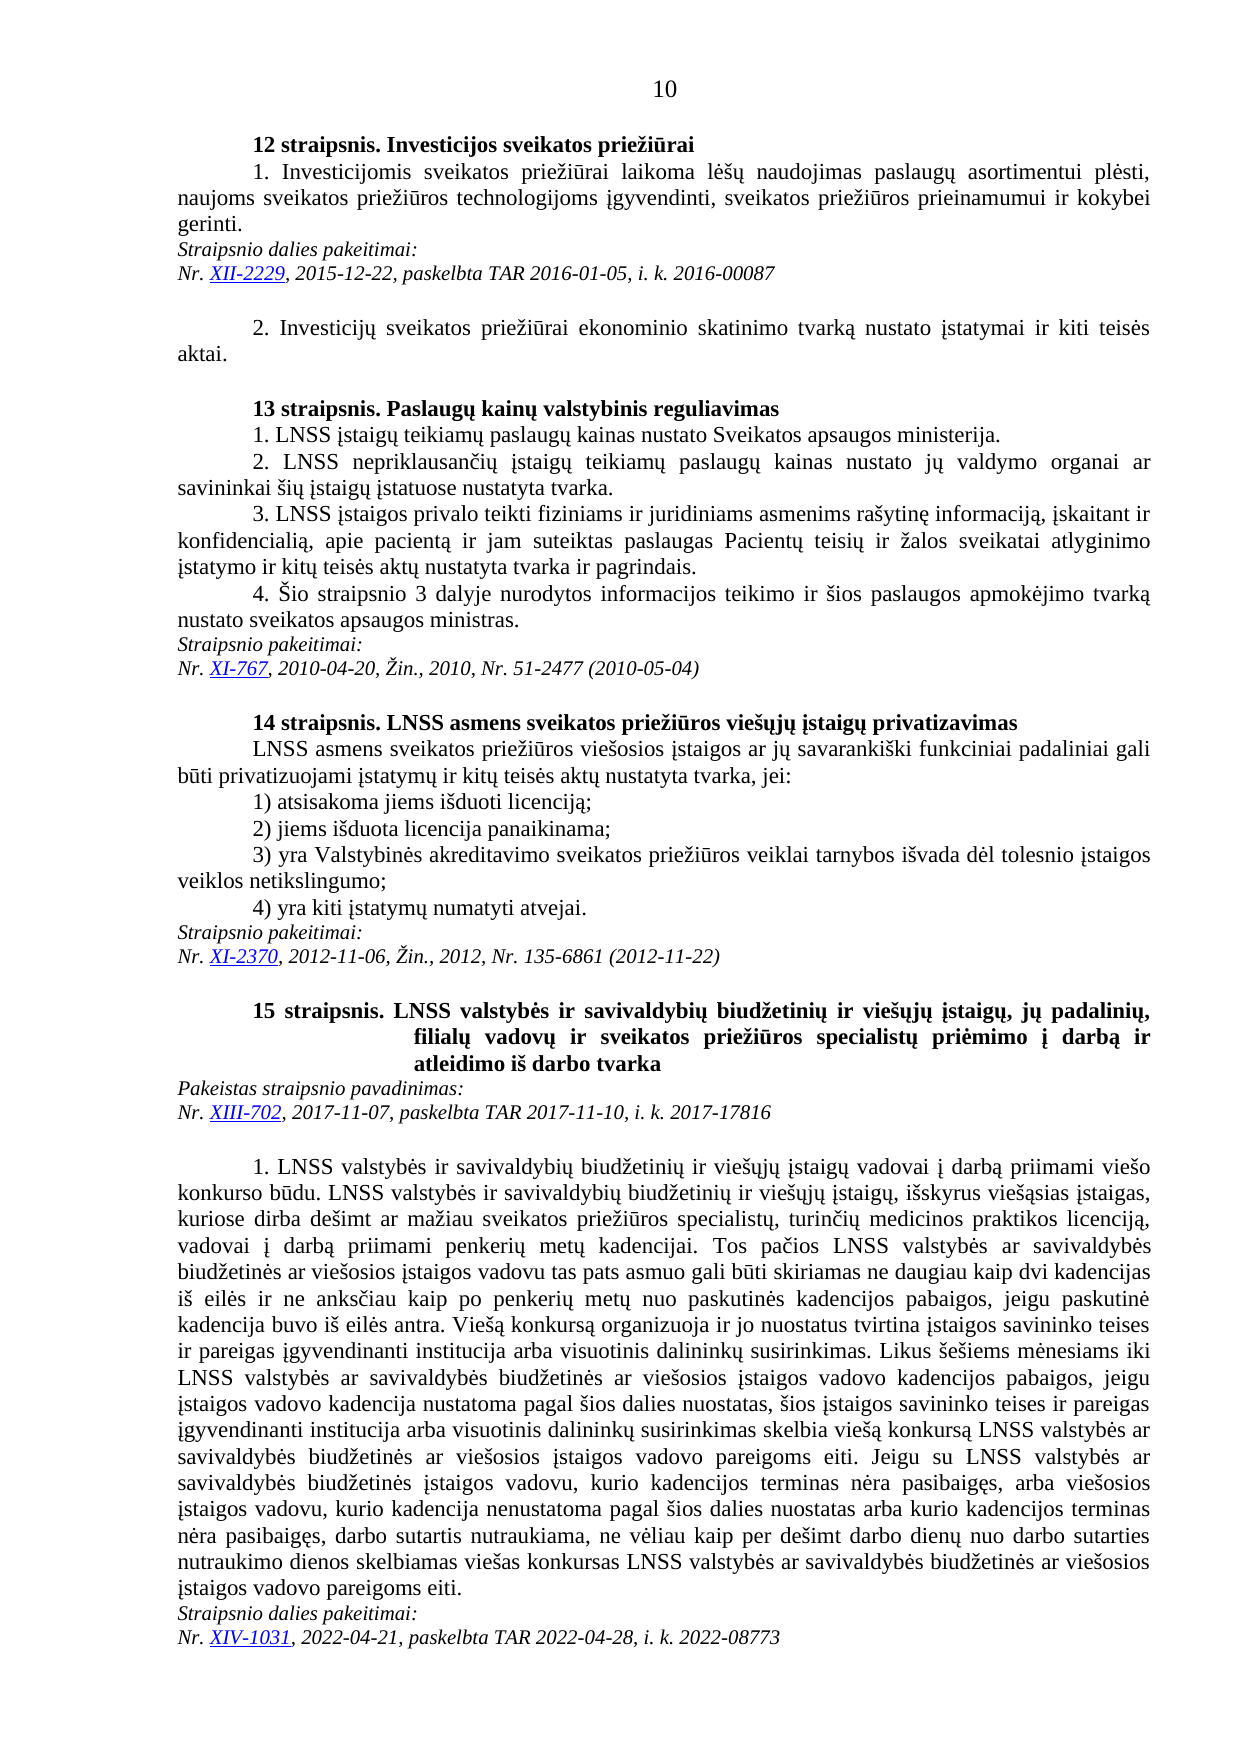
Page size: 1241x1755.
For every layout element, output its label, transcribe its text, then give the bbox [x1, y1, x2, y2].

text 1) atsisakoma jiems išduoti licenciją; [177, 788, 1152, 814]
text Nr. XI-767, 2010-04-20, Žin., 2010, Nr. 51-2477 (2010-05-04) [177, 656, 1152, 680]
text Straipsnio dalies pakeitimai: [177, 237, 1152, 261]
text 1. LNSS įstaigų teikiamų paslaugų kainas nustato Sveikatos apsaugos ministerija. [177, 421, 1152, 448]
text 4. Šio straipsnio 3 dalyje nurodytos informacijos teikimo ir šios paslaugos apmokėjimo tvarką nustato sveikatos apsaugos ministras. [177, 579, 1152, 632]
text Nr. XII-2229, 2015-12-22, paskelbta TAR 2016-01-05, i. k. 2016-00087 [177, 261, 1152, 285]
text 2. Investicijų sveikatos priežiūrai ekonominio skatinimo tvarką nustato įstatymai ir kiti teisės aktai. [177, 314, 1152, 366]
text 2. LNSS nepriklausančių įstaigų teikiamų paslaugų kainas nustato jų valdymo organai ar savininkai šių įstaigų įstatuose nustatyta tvarka. [177, 448, 1152, 501]
text Pakeistas straipsnio pavadinimas: [177, 1076, 1152, 1100]
text 12 straipsnis. Investicijos sveikatos priežiūrai [177, 131, 1152, 158]
text 14 straipsnis. LNSS asmens sveikatos priežiūros viešųjų įstaigų privatizavimas [177, 709, 1152, 736]
text Straipsnio pakeitimai: [177, 920, 1152, 944]
text 13 straipsnis. Paslaugų kainų valstybinis reguliavimas [177, 395, 1152, 421]
text 1. LNSS valstybės ir savivaldybių biudžetinių ir viešųjų įstaigų vadovai į darbą priimami viešo konkurso būdu. LNSS valstybės ir savivaldybių biudžetinių ir viešųjų įstaigų, išskyrus viešąsias įstaigas, kuriose dirba dešimt ar mažiau sveikatos priežiūros specialistų, turinčių medicinos praktikos licenciją, vadovai į darbą priimami penkerių metų kadencijai. Tos pačios LNSS valstybės ar savivaldybės biudžetinės ar viešosios įstaigos vadovu tas pats asmuo gali būti skiriamas ne daugiau kaip dvi kadencijas iš eilės ir ne anksčiau kaip po penkerių metų nuo paskutinės kadencijos pabaigos, jeigu paskutinė kadencija buvo iš eilės antra. Viešą konkursą organizuoja ir jo nuostatus tvirtina įstaigos savininko teises ir pareigas įgyvendinanti institucija arba visuotinis dalininkų susirinkimas. Likus šešiems mėnesiams iki LNSS valstybės ar savivaldybės biudžetinės ar viešosios įstaigos vadovo kadencijos pabaigos, jeigu įstaigos vadovo kadencija nustatoma pagal šios dalies nuostatas, šios įstaigos savininko teises ir pareigas įgyvendinanti institucija arba visuotinis dalininkų susirinkimas skelbia viešą konkursą LNSS valstybės ar savivaldybės biudžetinės ar viešosios įstaigos vadovo pareigoms eiti. Jeigu su LNSS valstybės ar savivaldybės biudžetinės įstaigos vadovu, kurio kadencijos terminas nėra pasibaigęs, arba viešosios įstaigos vadovu, kurio kadencija nenustatoma pagal šios dalies nuostatas arba kurio kadencijos terminas nėra pasibaigęs, darbo sutartis nutraukiama, ne vėliau kaip per dešimt darbo dienų nuo darbo sutarties nutraukimo dienos skelbiamas viešas konkursas LNSS valstybės ar savivaldybės biudžetinės ar viešosios įstaigos vadovo pareigoms eiti. [177, 1153, 1152, 1601]
text 2) jiems išduota licencija panaikinama; [177, 814, 1152, 841]
text 4) yra kiti įstatymų numatyti atvejai. [177, 894, 1152, 920]
text Nr. XI-2370, 2012-11-06, Žin., 2012, Nr. 135-6861 (2012-11-22) [177, 944, 1152, 968]
text 15 straipsnis. LNSS valstybės ir savivaldybių biudžetinių ir viešųjų įstaigų, jų padalinių, filialų vadovų ir sveikatos priežiūros specialistų priėmimo į darbą ir atleidimo iš darbo tvarka [252, 997, 1152, 1076]
text LNSS asmens sveikatos priežiūros viešosios įstaigos ar jų savarankiški funkciniai padaliniai gali būti privatizuojami įstatymų ir kitų teisės aktų nustatyta tvarka, jei: [177, 736, 1152, 788]
text Straipsnio pakeitimai: [177, 632, 1152, 656]
text Nr. XIV-1031, 2022-04-21, paskelbta TAR 2022-04-28, i. k. 2022-08773 [177, 1625, 1152, 1649]
text Straipsnio dalies pakeitimai: [177, 1601, 1152, 1625]
text 3. LNSS įstaigos privalo teikti fiziniams ir juridiniams asmenims rašytinę informaciją, įskaitant ir konfidencialią, apie pacientą ir jam suteiktas paslaugas Pacientų teisių ir žalos sveikatai atlyginimo įstatymo ir kitų teisės aktų nustatyta tvarka ir pagrindais. [177, 501, 1152, 579]
text 3) yra Valstybinės akreditavimo sveikatos priežiūros veiklai tarnybos išvada dėl tolesnio įstaigos veiklos netikslingumo; [177, 841, 1152, 894]
text Nr. XIII-702, 2017-11-07, paskelbta TAR 2017-11-10, i. k. 2017-17816 [177, 1100, 1152, 1124]
text 1. Investicijomis sveikatos priežiūrai laikoma lėšų naudojimas paslaugų asortimentui plėsti, naujoms sveikatos priežiūros technologijoms įgyvendinti, sveikatos priežiūros prieinamumui ir kokybei gerinti. [177, 158, 1152, 237]
